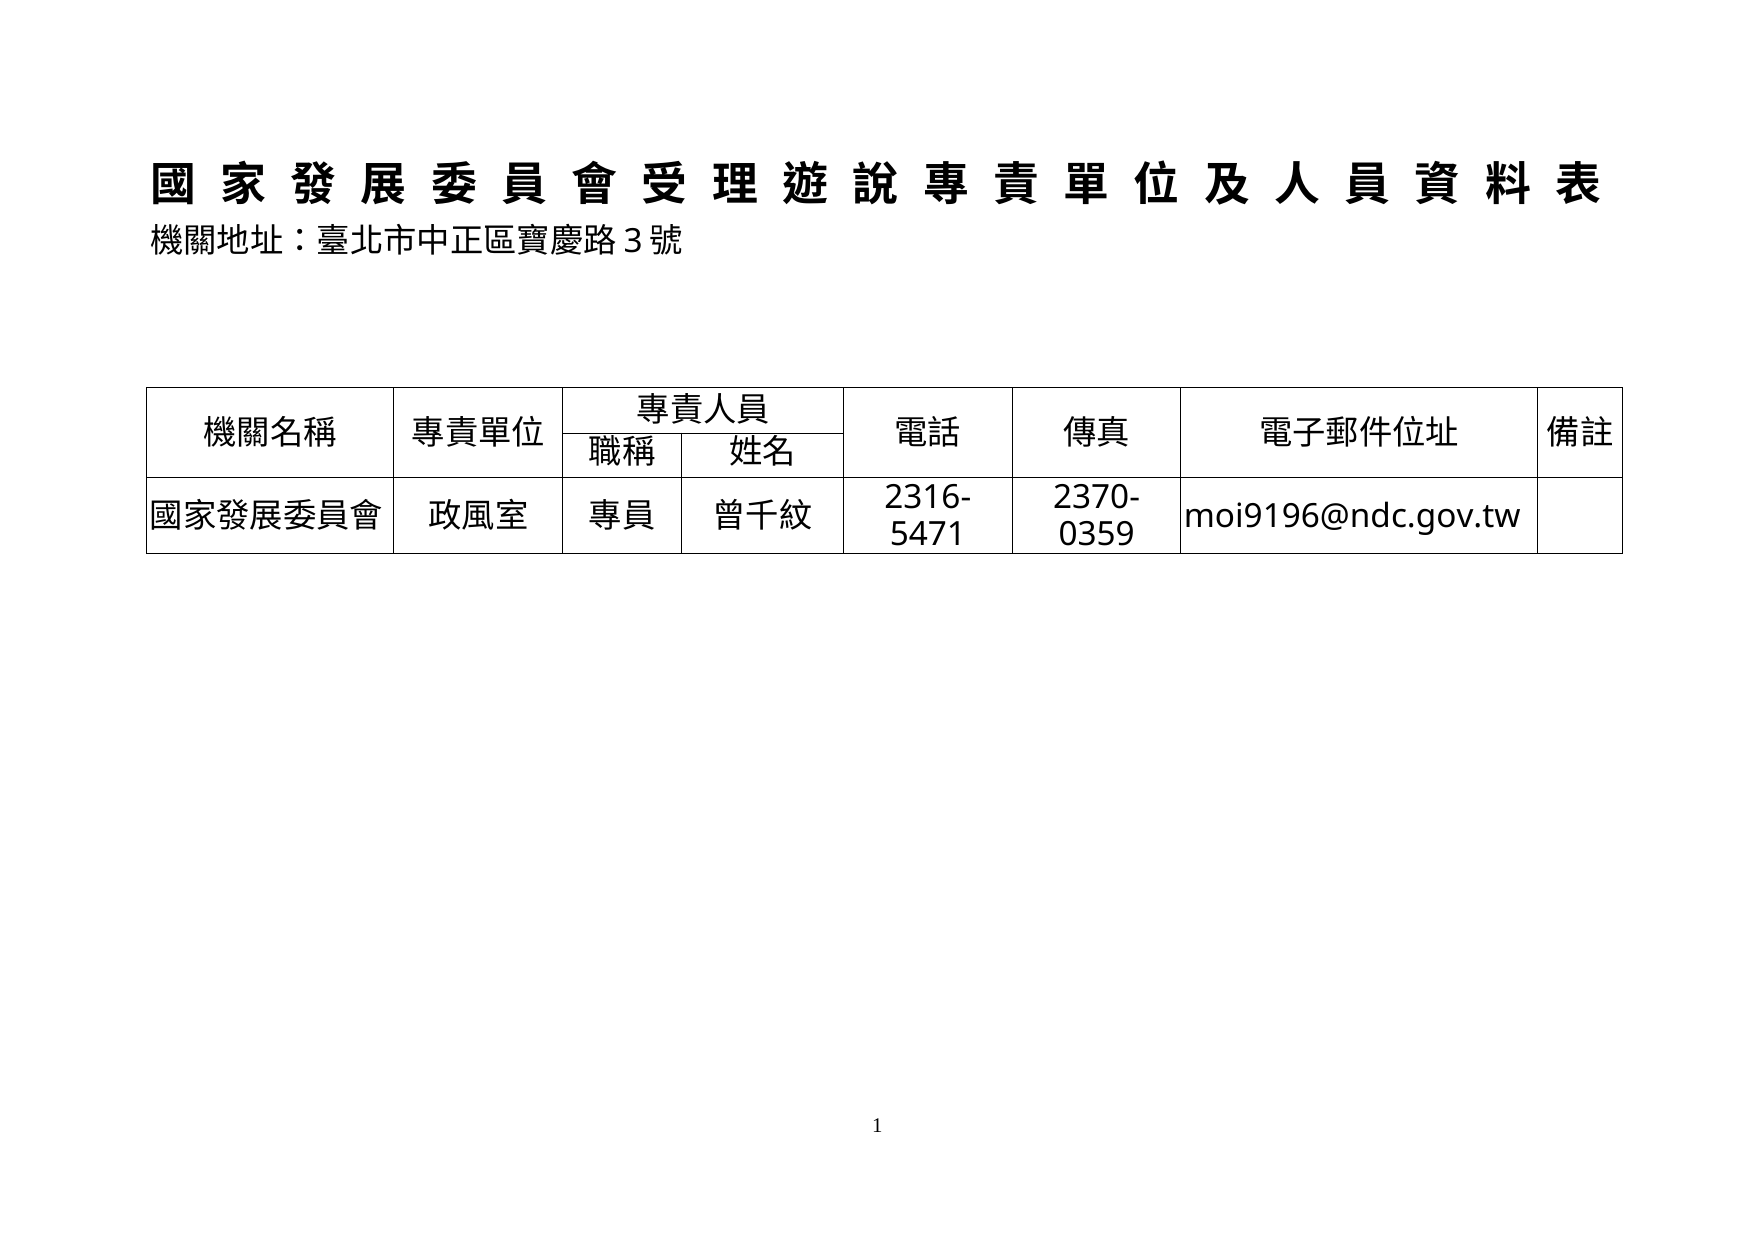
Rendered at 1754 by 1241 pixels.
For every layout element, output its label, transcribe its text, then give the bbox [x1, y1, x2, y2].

table_cell [1538, 478, 1622, 553]
table_header 機關名稱 [147, 388, 393, 477]
table_cell 2370-0359 [1013, 478, 1180, 553]
text 國家發展委員會受理遊說專責單位及人員資料表 [150, 148, 1604, 214]
text 機關地址：臺北市中正區寶慶路3號 [150, 214, 1604, 262]
table_header 傳真 [1013, 388, 1180, 477]
table_header 電話 [844, 388, 1012, 477]
table_header 專責單位 [394, 388, 562, 477]
table_cell 政風室 [394, 478, 562, 553]
table_cell 職稱 [563, 434, 681, 477]
table_cell 姓名 [682, 434, 843, 477]
table_cell 國家發展委員會 [147, 478, 393, 553]
table_cell 曾千紋 [682, 478, 843, 553]
table_cell moi9196@ndc.gov.tw [1181, 478, 1537, 553]
table_cell 專員 [563, 478, 681, 553]
table_header 備註 [1538, 388, 1622, 477]
table_cell [147, 554, 1622, 598]
table_header 專責人員 [563, 388, 843, 433]
table_cell 2316-5471 [844, 478, 1012, 553]
table_header 電子郵件位址 [1181, 388, 1537, 477]
